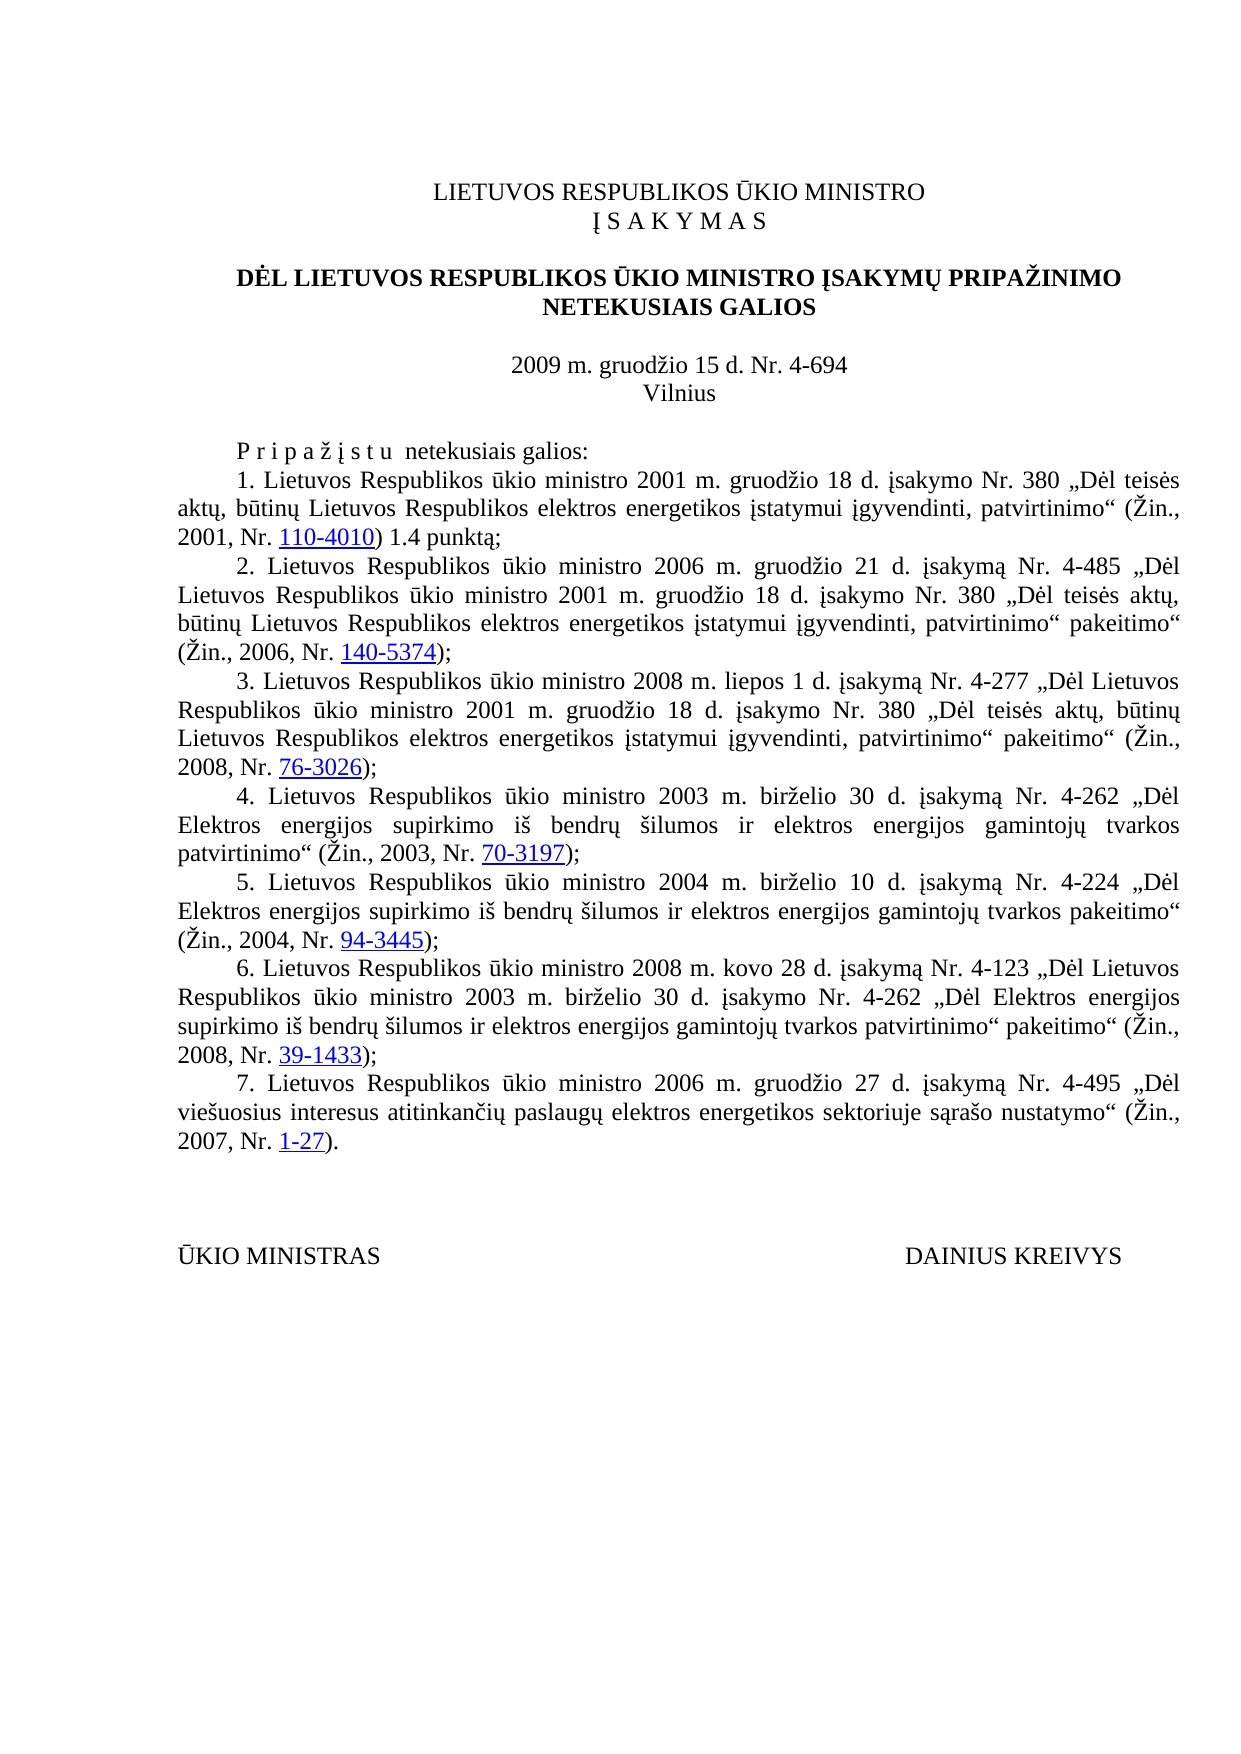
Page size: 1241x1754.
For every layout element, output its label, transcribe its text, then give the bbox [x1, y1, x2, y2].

text DĖL LIETUVOS RESPUBLIKOS ŪKIO MINISTRO ĮSAKYMų PRIPAŽINIMO NETEKUSIAIS GALIOS [177, 263, 1181, 321]
text 4. Lietuvos Respublikos ūkio ministro 2003 m. birželio 30 d. įsakymą Nr. 4-262 „Dėl Elektros energijos supirkimo iš bendrų šilumos ir elektros energijos gamintojų tvarkos patvirtinimo“ (Žin., 2003, Nr. 70-3197); [177, 781, 1181, 867]
text Pripažįstu netekusiais galios: [177, 436, 1181, 465]
text 1. Lietuvos Respublikos ūkio ministro 2001 m. gruodžio 18 d. įsakymo Nr. 380 „Dėl teisės aktų, būtinų Lietuvos Respublikos elektros energetikos įstatymui įgyvendinti, patvirtinimo“ (Žin., 2001, Nr. 110-4010) 1.4 punktą; [177, 465, 1181, 551]
text 2. Lietuvos Respublikos ūkio ministro 2006 m. gruodžio 21 d. įsakymą Nr. 4-485 „Dėl Lietuvos Respublikos ūkio ministro 2001 m. gruodžio 18 d. įsakymo Nr. 380 „Dėl teisės aktų, būtinų Lietuvos Respublikos elektros energetikos įstatymui įgyvendinti, patvirtinimo“ pakeitimo“ (Žin., 2006, Nr. 140-5374); [177, 551, 1181, 666]
text Vilnius [177, 378, 1181, 407]
text LIETUVOS RESPUBLIKOS ŪKIO MINISTRO [177, 177, 1181, 206]
text 2009 m. gruodžio 15 d. Nr. 4-694 [177, 350, 1181, 378]
text 6. Lietuvos Respublikos ūkio ministro 2008 m. kovo 28 d. įsakymą Nr. 4-123 „Dėl Lietuvos Respublikos ūkio ministro 2003 m. birželio 30 d. įsakymo Nr. 4-262 „Dėl Elektros energijos supirkimo iš bendrų šilumos ir elektros energijos gamintojų tvarkos patvirtinimo“ pakeitimo“ (Žin., 2008, Nr. 39-1433); [177, 953, 1181, 1068]
text Ūkio ministras Dainius Kreivys [177, 1241, 1181, 1270]
text 3. Lietuvos Respublikos ūkio ministro 2008 m. liepos 1 d. įsakymą Nr. 4-277 „Dėl Lietuvos Respublikos ūkio ministro 2001 m. gruodžio 18 d. įsakymo Nr. 380 „Dėl teisės aktų, būtinų Lietuvos Respublikos elektros energetikos įstatymui įgyvendinti, patvirtinimo“ pakeitimo“ (Žin., 2008, Nr. 76-3026); [177, 666, 1181, 781]
text ĮSAKYMAS [177, 206, 1181, 235]
text 7. Lietuvos Respublikos ūkio ministro 2006 m. gruodžio 27 d. įsakymą Nr. 4-495 „Dėl viešuosius interesus atitinkančių paslaugų elektros energetikos sektoriuje sąrašo nustatymo“ (Žin., 2007, Nr. 1-27). [177, 1068, 1181, 1155]
text 5. Lietuvos Respublikos ūkio ministro 2004 m. birželio 10 d. įsakymą Nr. 4-224 „Dėl Elektros energijos supirkimo iš bendrų šilumos ir elektros energijos gamintojų tvarkos pakeitimo“ (Žin., 2004, Nr. 94-3445); [177, 867, 1181, 953]
